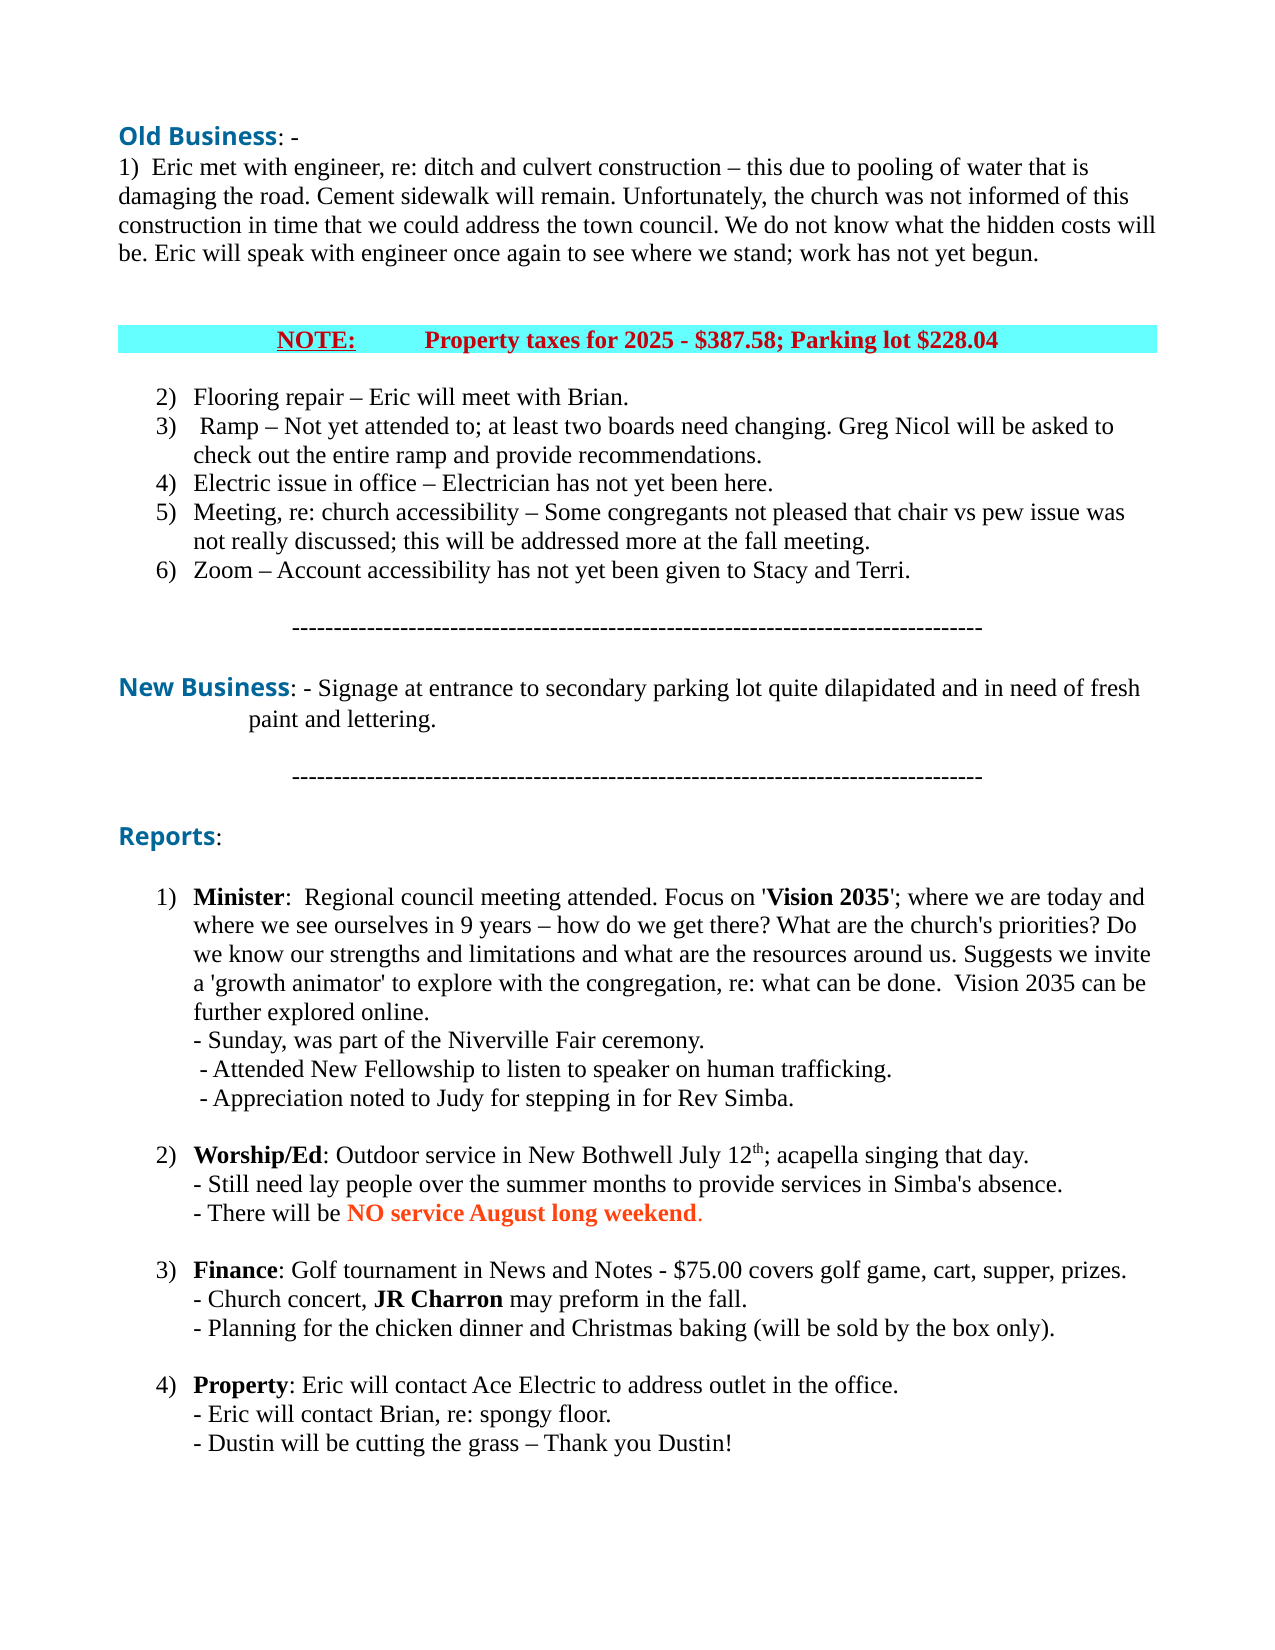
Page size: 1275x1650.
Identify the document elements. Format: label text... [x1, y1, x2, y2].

list - Dustin will be cutting the grass – Thank you Dustin! [156, 1428, 1157, 1457]
list - Attended New Fellowship to listen to speaker on human trafficking. [156, 1054, 1157, 1083]
text ----------------------------------------------------------------------------------- [118, 761, 1157, 790]
text NOTE: Property taxes for 2025 - $387.58; Parking lot $228.04 [118, 325, 1157, 353]
list Meeting, re: church accessibility – Some congregants not pleased that chair vs pew issue was not really discussed; this will be addressed more at the fall meeting. [156, 497, 1157, 555]
list Property: Eric will contact Ace Electric to address outlet in the office. [156, 1370, 1157, 1399]
text Reports: [118, 819, 1157, 853]
text 1) Eric met with engineer, re: ditch and culvert construction – this due to pooling of water that is damaging the road. Cement sidewalk will remain. Unfortunately, the church was not informed of this construction in time that we could address the town council. We do not know what the hidden costs will be. Eric will speak with engineer once again to see where we stand; work has not yet begun. [118, 152, 1157, 267]
list Ramp – Not yet attended to; at least two boards need changing. Greg Nicol will be asked to check out the entire ramp and provide recommendations. [156, 411, 1157, 468]
list - Still need lay people over the summer months to provide services in Simba's absence. [156, 1169, 1157, 1198]
list Zoom – Account accessibility has not yet been given to Stacy and Terri. [156, 555, 1157, 583]
text New Business: - Signage at entrance to secondary parking lot quite dilapidated and in need of fresh paint and lettering. [118, 670, 1157, 732]
list - Sunday, was part of the Niverville Fair ceremony. [156, 1025, 1157, 1054]
list - Appreciation noted to Judy for stepping in for Rev Simba. [156, 1083, 1157, 1112]
list Electric issue in office – Electrician has not yet been here. [156, 468, 1157, 497]
list - Church concert, JR Charron may preform in the fall. [156, 1284, 1157, 1313]
list Worship/Ed: Outdoor service in New Bothwell July 12th; acapella singing that day. [156, 1140, 1157, 1169]
text Old Business: - [118, 118, 1157, 152]
text ----------------------------------------------------------------------------------- [118, 612, 1157, 641]
list - There will be NO service August long weekend. [156, 1198, 1157, 1227]
list - Eric will contact Brian, re: spongy floor. [156, 1399, 1157, 1428]
list Flooring repair – Eric will meet with Brian. [156, 382, 1157, 411]
list Finance: Golf tournament in News and Notes - $75.00 covers golf game, cart, supper, prizes. [156, 1255, 1157, 1284]
list Minister: Regional council meeting attended. Focus on 'Vision 2035'; where we are today and where we see ourselves in 9 years – how do we get there? What are the church's priorities? Do we know our strengths and limitations and what are the resources around us. Suggests we invite a 'growth animator' to explore with the congregation, re: what can be done. Vision 2035 can be further explored online. [156, 882, 1157, 1025]
list - Planning for the chicken dinner and Christmas baking (will be sold by the box only). [156, 1313, 1157, 1342]
